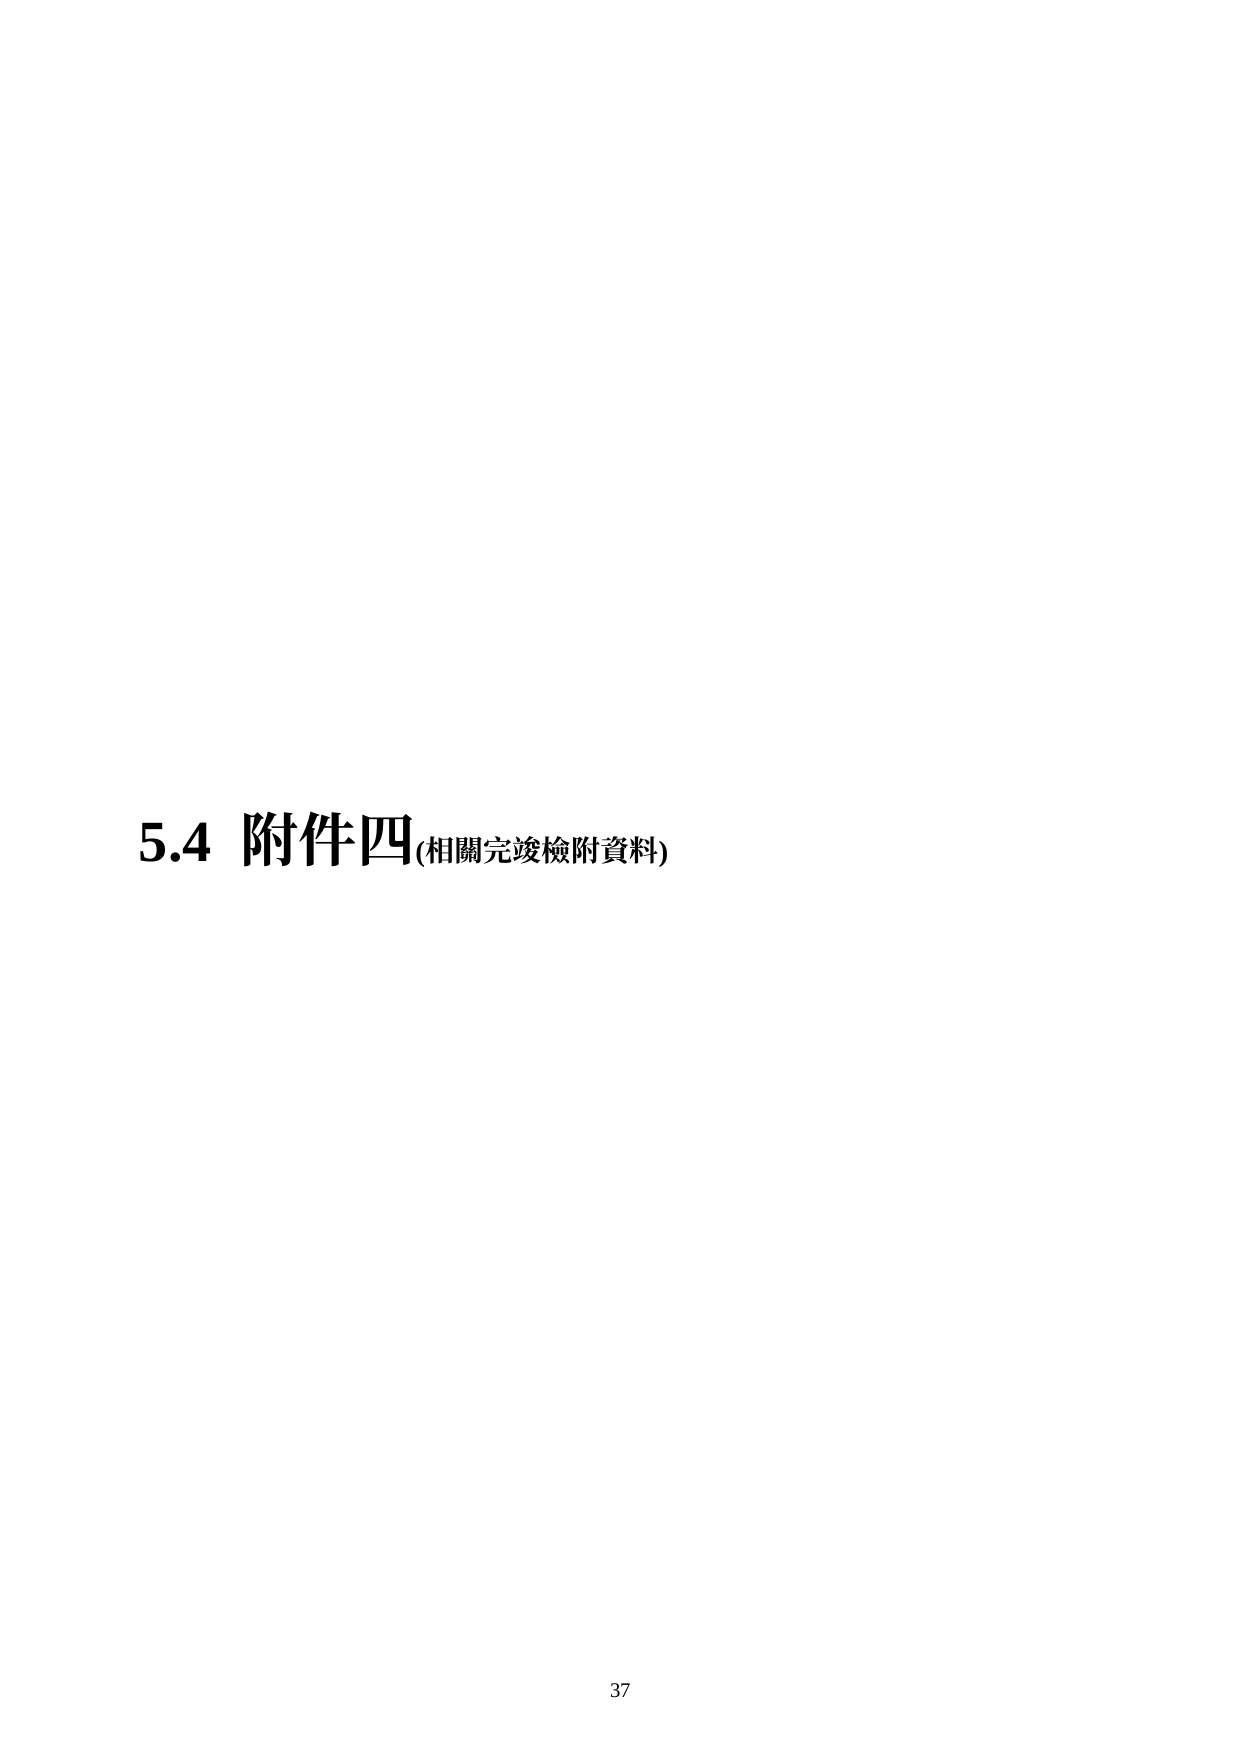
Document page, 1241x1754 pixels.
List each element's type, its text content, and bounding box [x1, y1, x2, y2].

text 37 [610, 1678, 1240, 1702]
text 5.4 附件四(相關完竣檢附資料) [139, 794, 1240, 878]
